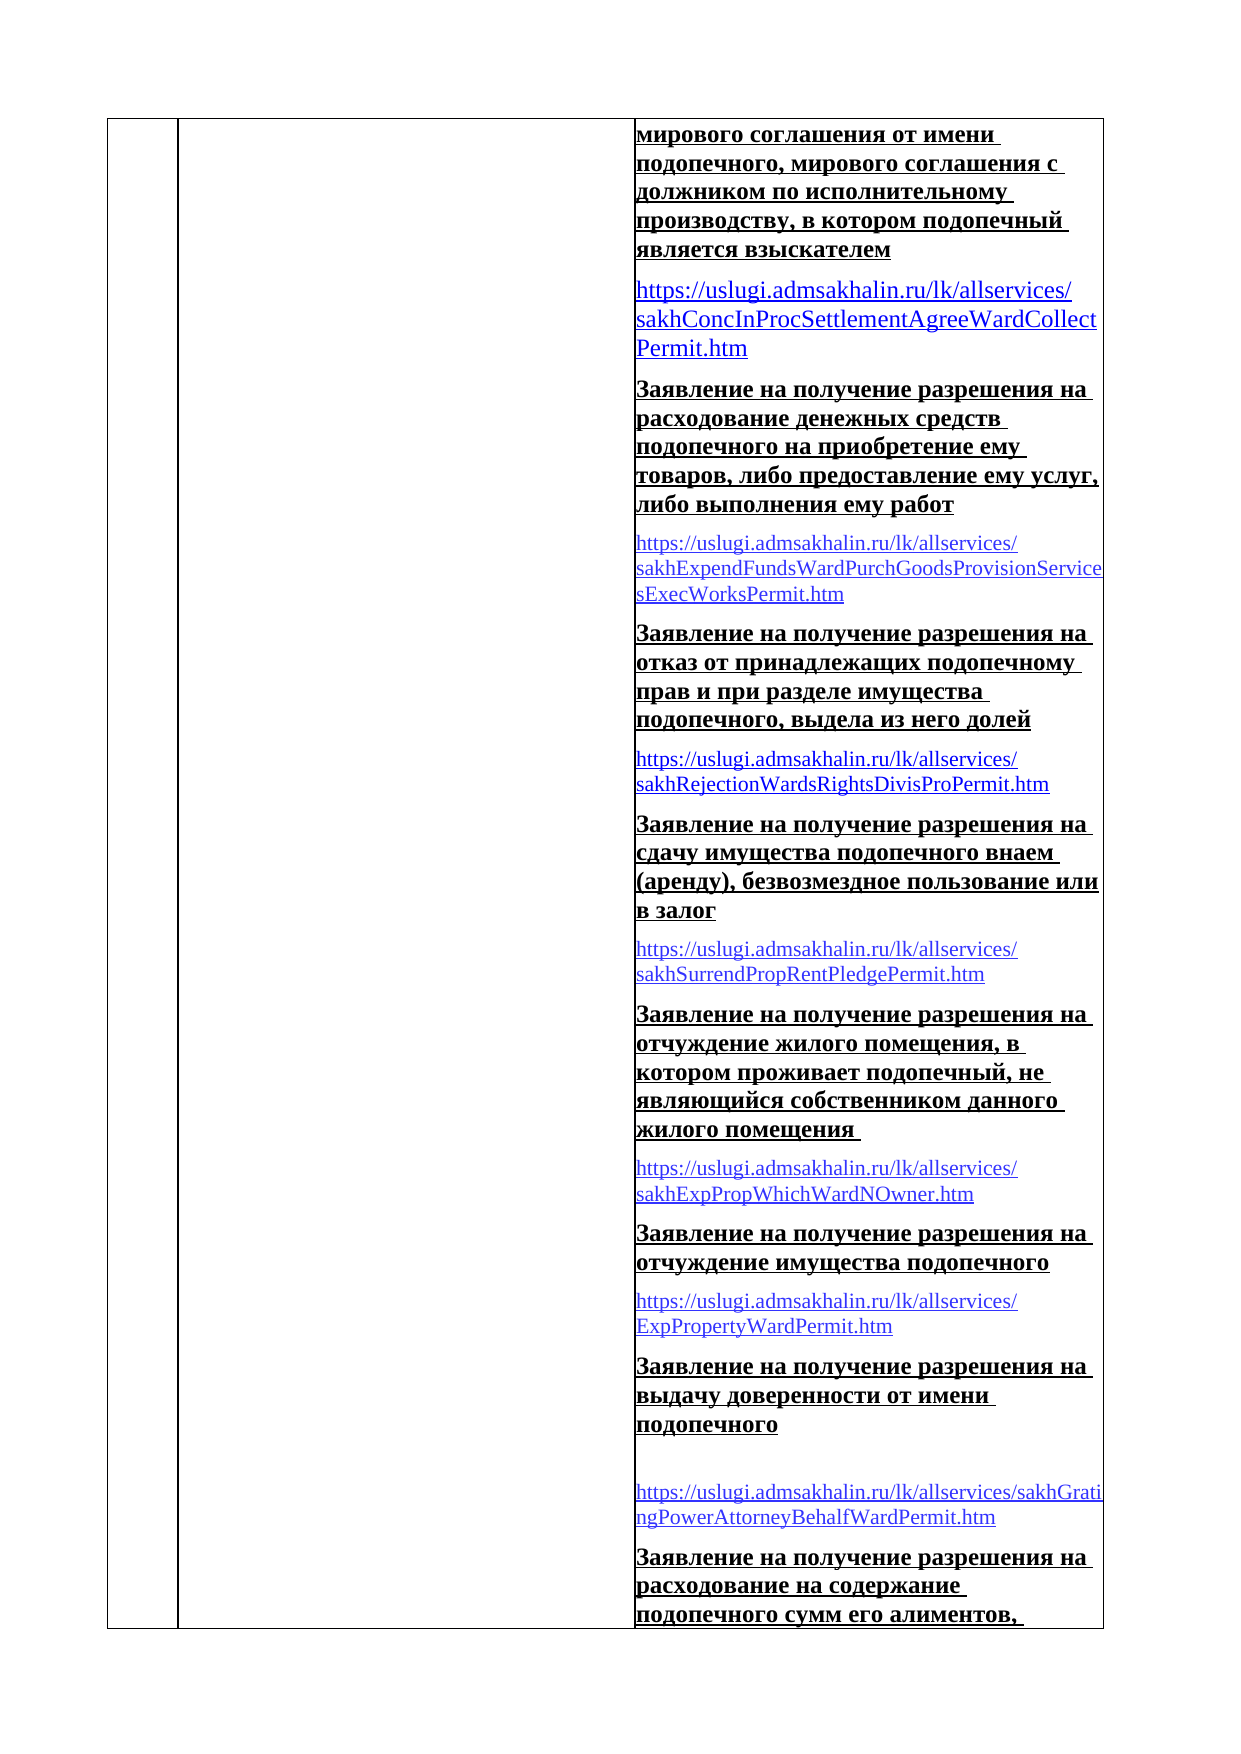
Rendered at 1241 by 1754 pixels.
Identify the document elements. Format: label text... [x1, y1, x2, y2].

table_header sExecWorksPermit.htm Заявление на получение разрешения на отказ от принадлежащих подопечному прав и при разделе имущества подопечного, выдела из него долей https://uslugi.admsakhalin.ru/lk/allservices/sakhRejectionWardsRightsDivisProPermit.htm Заявление на получение разрешения на сдачу имущества подопечного внаем (аренду), безвозмездное пользование или в залог https://uslugi.admsakhalin.ru/lk/allservices/sakhSurrendPropRentPledgePermit.htm Заявление на получение разрешения на отчуждение жилого помещения, в котором проживает подопечный, не являющийся собственником данного жилого помещения https://uslugi.admsakhalin.ru/lk/allservices/sakhExpPropWhichWardNOwner.htm Заявление на получение разрешения на отчуждение имущества подопечного https://uslugi.admsakhalin.ru/lk/allservices/ExpPropertyWardPermit.htm Заявление на получение разрешения на выдачу доверенности от имени подопечного https://uslugi.admsakhalin.ru/lk/allservices/sakhGrati [636, 578, 1103, 1500]
table_header [179, 119, 634, 1628]
table_header ngPowerAttorneyBehalfWardPermit.htm Заявление на получение разрешения на расходование на содержание подопечного сумм его алиментов, [636, 1502, 1103, 1628]
table_header мирового соглашения от имени подопечного, мирового соглашения с должником по исполнительному производству, в котором подопечный является взыскателем https://uslugi.admsakhalin.ru/lk/allservices/sakhConcInProcSettlementAgreeWardCollectPermit.htm Заявление на получение разрешения на расходование денежных средств подопечного на приобретение ему товаров, либо предоставление ему услуг, либо выполнения ему работ https://uslugi.admsakhalin.ru/lk/allservices/sakhExpendFundsWardPurchGoodsProvisionService [636, 119, 1103, 577]
table_header [108, 119, 177, 1628]
